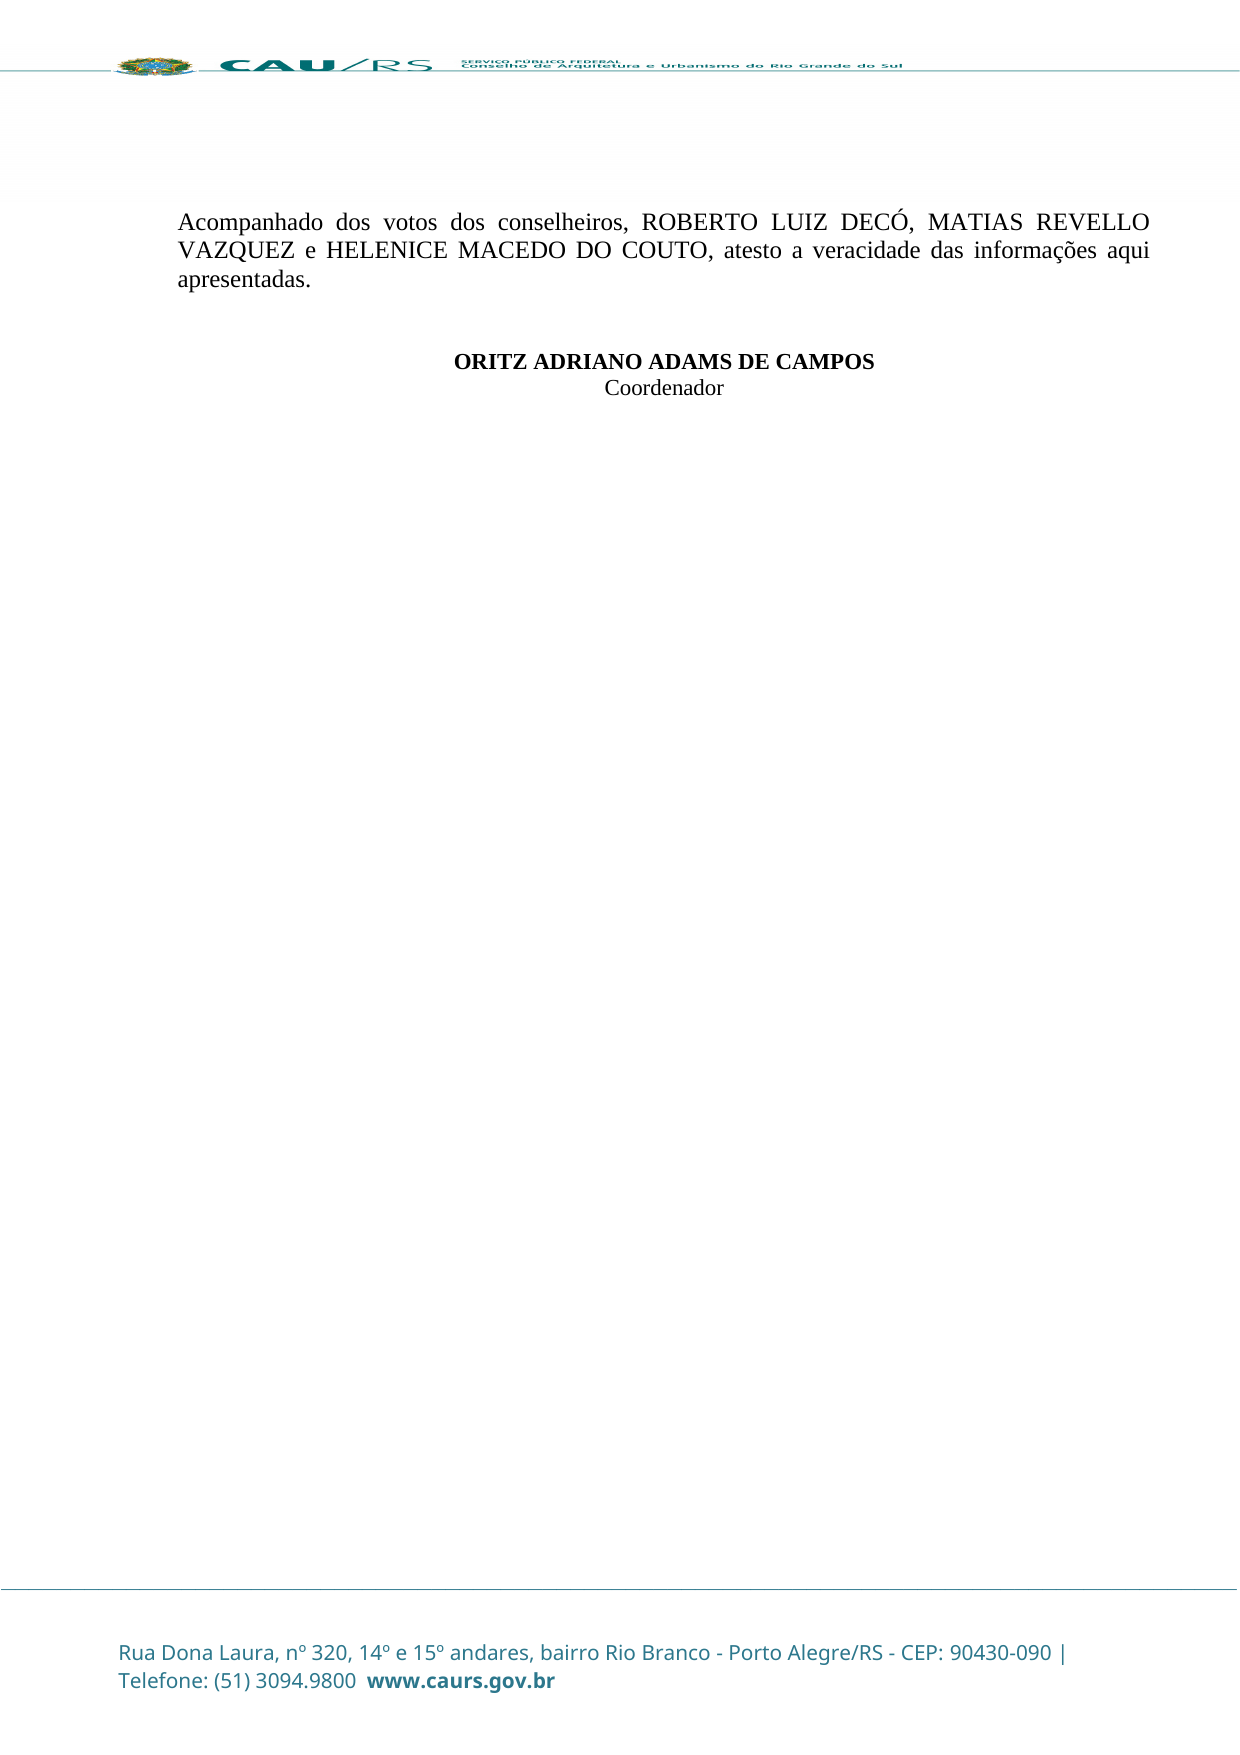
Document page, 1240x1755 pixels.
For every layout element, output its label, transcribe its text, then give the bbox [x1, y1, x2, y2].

text Coordenador [177, 374, 1151, 401]
text ORITZ ADRIANO ADAMS DE CAMPOS [177, 348, 1151, 374]
text Acompanhado dos votos dos conselheiros, ROBERTO LUIZ DECÓ, MATIAS REVELLO VAZQUEZ e HELENICE MACEDO DO COUTO, atesto a veracidade das informações aqui apresentadas. [177, 207, 1151, 293]
